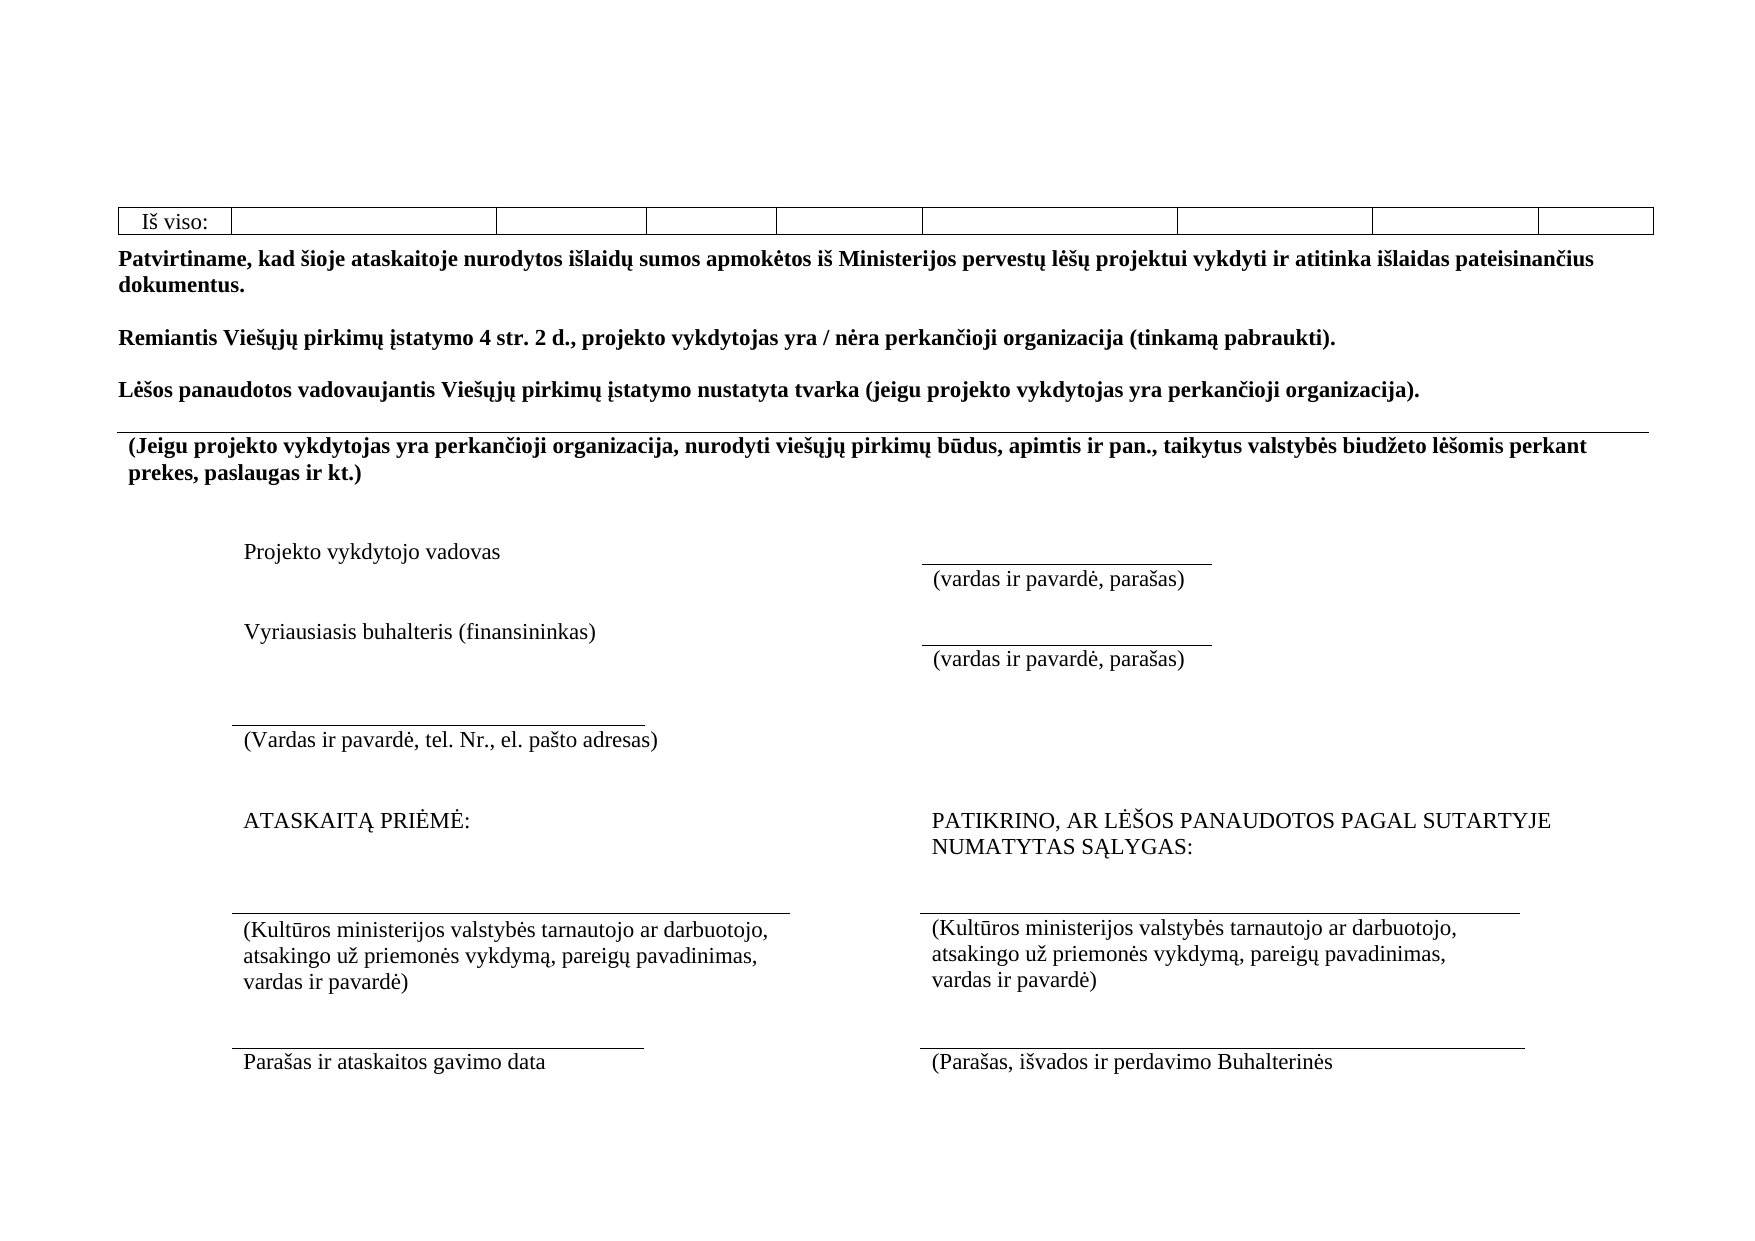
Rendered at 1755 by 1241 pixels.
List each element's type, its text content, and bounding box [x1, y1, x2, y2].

table_cell [645, 485, 776, 512]
table_cell [495, 485, 645, 512]
table_cell [1522, 725, 1654, 752]
table_cell [232, 485, 495, 512]
table_cell [922, 618, 1212, 644]
table_cell [117, 698, 232, 724]
table_cell [1212, 512, 1522, 538]
table_cell [117, 940, 232, 967]
table_cell [645, 564, 776, 592]
table_cell [1522, 564, 1654, 592]
table_cell [1520, 860, 1654, 886]
table_cell [117, 1021, 232, 1047]
table_cell [777, 208, 922, 234]
table_cell [1522, 512, 1654, 538]
table_cell [645, 592, 776, 618]
table_cell [1522, 672, 1654, 698]
table_cell [1212, 725, 1522, 752]
table_cell [776, 698, 922, 724]
table_cell [1212, 618, 1522, 644]
table_cell [922, 698, 1212, 724]
table_cell [1525, 913, 1649, 940]
table_cell [920, 886, 1520, 912]
table_cell [1525, 1021, 1654, 1047]
table_cell (Parašas, išvados ir perdavimo Buhalterinės [920, 1049, 1524, 1075]
table_cell [790, 967, 920, 995]
table_cell [1210, 995, 1524, 1021]
table_cell [644, 995, 790, 1021]
table_cell [494, 807, 643, 860]
table_header [920, 781, 1210, 807]
table_cell [645, 538, 776, 564]
table_cell [1212, 538, 1522, 564]
table_cell [1539, 208, 1653, 234]
table_cell [790, 886, 920, 912]
table_cell [790, 913, 920, 940]
table_cell [1212, 672, 1522, 698]
table_cell [923, 208, 1177, 234]
table_cell [644, 1048, 790, 1075]
table_cell [494, 860, 643, 886]
table_cell [117, 913, 232, 940]
table_header [117, 781, 232, 807]
table_cell [117, 725, 232, 752]
table_cell [647, 208, 776, 234]
table_cell [1525, 995, 1654, 1021]
table_cell [790, 1021, 920, 1047]
table_cell [232, 564, 495, 592]
table_header [232, 781, 494, 807]
table_cell [776, 564, 922, 592]
table_header [644, 781, 790, 807]
table_cell [1520, 886, 1654, 912]
table_cell [232, 1021, 494, 1047]
table_cell [922, 592, 1212, 618]
table_cell (Vardas ir pavardė, tel. Nr., el. pašto adresas) [232, 725, 922, 752]
table_cell [117, 512, 232, 538]
table_cell [776, 485, 922, 512]
table_cell [117, 485, 232, 512]
table_header [1210, 781, 1520, 807]
table_cell [1525, 967, 1654, 995]
table_cell [117, 967, 232, 995]
table_cell [1212, 485, 1522, 512]
table_cell (Kultūros ministerijos valstybės tarnautojo ar darbuotojo, atsakingo už priemonės vykdymą, pareigų pavadinimas, vardas ir pavardė) [920, 913, 1524, 995]
table_header [494, 781, 643, 807]
table_cell [644, 860, 790, 886]
table_cell [790, 1048, 920, 1075]
table_cell [1212, 698, 1522, 724]
table_cell [495, 592, 645, 618]
table_header [1649, 432, 1654, 485]
table_cell [232, 698, 495, 724]
table_cell [1212, 592, 1522, 618]
table_cell [232, 592, 495, 618]
table_cell [776, 512, 922, 538]
table_cell [790, 940, 920, 967]
table_cell [117, 672, 232, 698]
table_cell [790, 995, 920, 1021]
table_cell (vardas ir pavardė, parašas) [922, 646, 1212, 672]
table_cell PATIKRINO, AR LĖŠOS PANAUDOTOS PAGAL SUTARTYJE NUMATYTAS SĄLYGAS: [920, 807, 1649, 860]
table_header [1520, 781, 1654, 807]
table_cell [1522, 538, 1654, 564]
table_cell [776, 538, 922, 564]
table_cell [922, 538, 1212, 564]
table_cell [495, 512, 645, 538]
table_cell [644, 1021, 790, 1047]
table_cell [495, 645, 645, 672]
table_cell [117, 886, 232, 912]
table_cell [497, 208, 646, 234]
table_cell [776, 618, 922, 644]
table_cell [1522, 645, 1654, 672]
table_cell [645, 698, 776, 724]
table_cell [495, 672, 645, 698]
table_cell Parašas ir ataskaitos gavimo data [232, 1049, 643, 1075]
table_cell [232, 645, 495, 672]
table_header [790, 781, 920, 807]
table_cell [1522, 485, 1654, 512]
table_cell Iš viso: [119, 208, 231, 234]
table_cell [776, 672, 922, 698]
table_cell [1212, 564, 1522, 592]
table_cell (Kultūros ministerijos valstybės tarnautojo ar darbuotojo, atsakingo už priemonės vykdymą, pareigų pavadinimas, vardas ir pavardė) [232, 914, 790, 995]
table_cell [117, 995, 232, 1021]
table_cell [645, 512, 776, 538]
table_cell [645, 645, 776, 672]
table_cell [117, 860, 232, 886]
table_cell [920, 995, 1210, 1021]
table_cell [232, 995, 494, 1021]
table_cell [1373, 208, 1538, 234]
table_cell [922, 672, 1212, 698]
table_cell [1212, 645, 1522, 672]
table_cell [1649, 940, 1654, 967]
table_cell [1210, 860, 1520, 886]
table_cell [920, 860, 1210, 886]
table_header (Jeigu projekto vykdytojas yra perkančioji organizacija, nurodyti viešųjų pirkimų būdus, apimtis ir pan., taikytus valstybės biudžeto lėšomis perkant prekes, paslaugas ir kt.) [117, 433, 1649, 485]
table_cell [1522, 618, 1654, 644]
table_cell [1649, 807, 1654, 860]
table_cell [117, 807, 232, 860]
table_cell [922, 725, 1212, 752]
table_cell [117, 538, 232, 564]
table_cell [1178, 208, 1372, 234]
table_cell [495, 698, 645, 724]
table_cell [1525, 940, 1649, 967]
text Patvirtiname, kad šioje ataskaitoje nurodytos išlaidų sumos apmokėtos iš Ministerijos pervestų lėšų projektui vykdyti ir atitinka išlaidas pateisinančius dokumentus. [118, 245, 1636, 297]
table_cell [922, 485, 1212, 512]
table_cell [790, 860, 920, 886]
table_cell Vyriausiasis buhalteris (finansininkas) [232, 618, 645, 644]
table_cell [1525, 1048, 1654, 1075]
table_cell [232, 208, 496, 234]
table_cell [117, 592, 232, 618]
table_cell [117, 618, 232, 644]
table_cell [117, 1048, 232, 1075]
table_cell [232, 860, 494, 886]
table_cell [776, 645, 922, 672]
table_cell [494, 995, 643, 1021]
table_cell [922, 512, 1212, 538]
table_cell [232, 672, 495, 698]
text Lėšos panaudotos vadovaujantis Viešųjų pirkimų įstatymo nustatyta tvarka (jeigu projekto vykdytojas yra perkančioji organizacija). [118, 376, 1636, 403]
table_cell [1522, 698, 1654, 724]
table_cell [494, 1021, 643, 1047]
table_cell [1649, 913, 1654, 940]
table_cell [920, 1021, 1524, 1047]
table_cell [790, 807, 920, 860]
table_cell [232, 886, 790, 912]
table_cell [776, 592, 922, 618]
text Remiantis Viešųjų pirkimų įstatymo 4 str. 2 d., projekto vykdytojas yra / nėra perkančioji organizacija (tinkamą pabraukti). [118, 324, 1636, 350]
table_cell [117, 564, 232, 592]
table_cell [644, 807, 790, 860]
table_cell [1522, 592, 1654, 618]
table_cell ATASKAITĄ PRIĖMĖ: [232, 807, 494, 860]
table_cell [232, 512, 495, 538]
table_cell [117, 645, 232, 672]
table_cell [645, 618, 776, 644]
table_cell [645, 672, 776, 698]
table_cell Projekto vykdytojo vadovas [232, 538, 645, 564]
table_cell (vardas ir pavardė, parašas) [922, 565, 1212, 592]
table_cell [495, 564, 645, 592]
